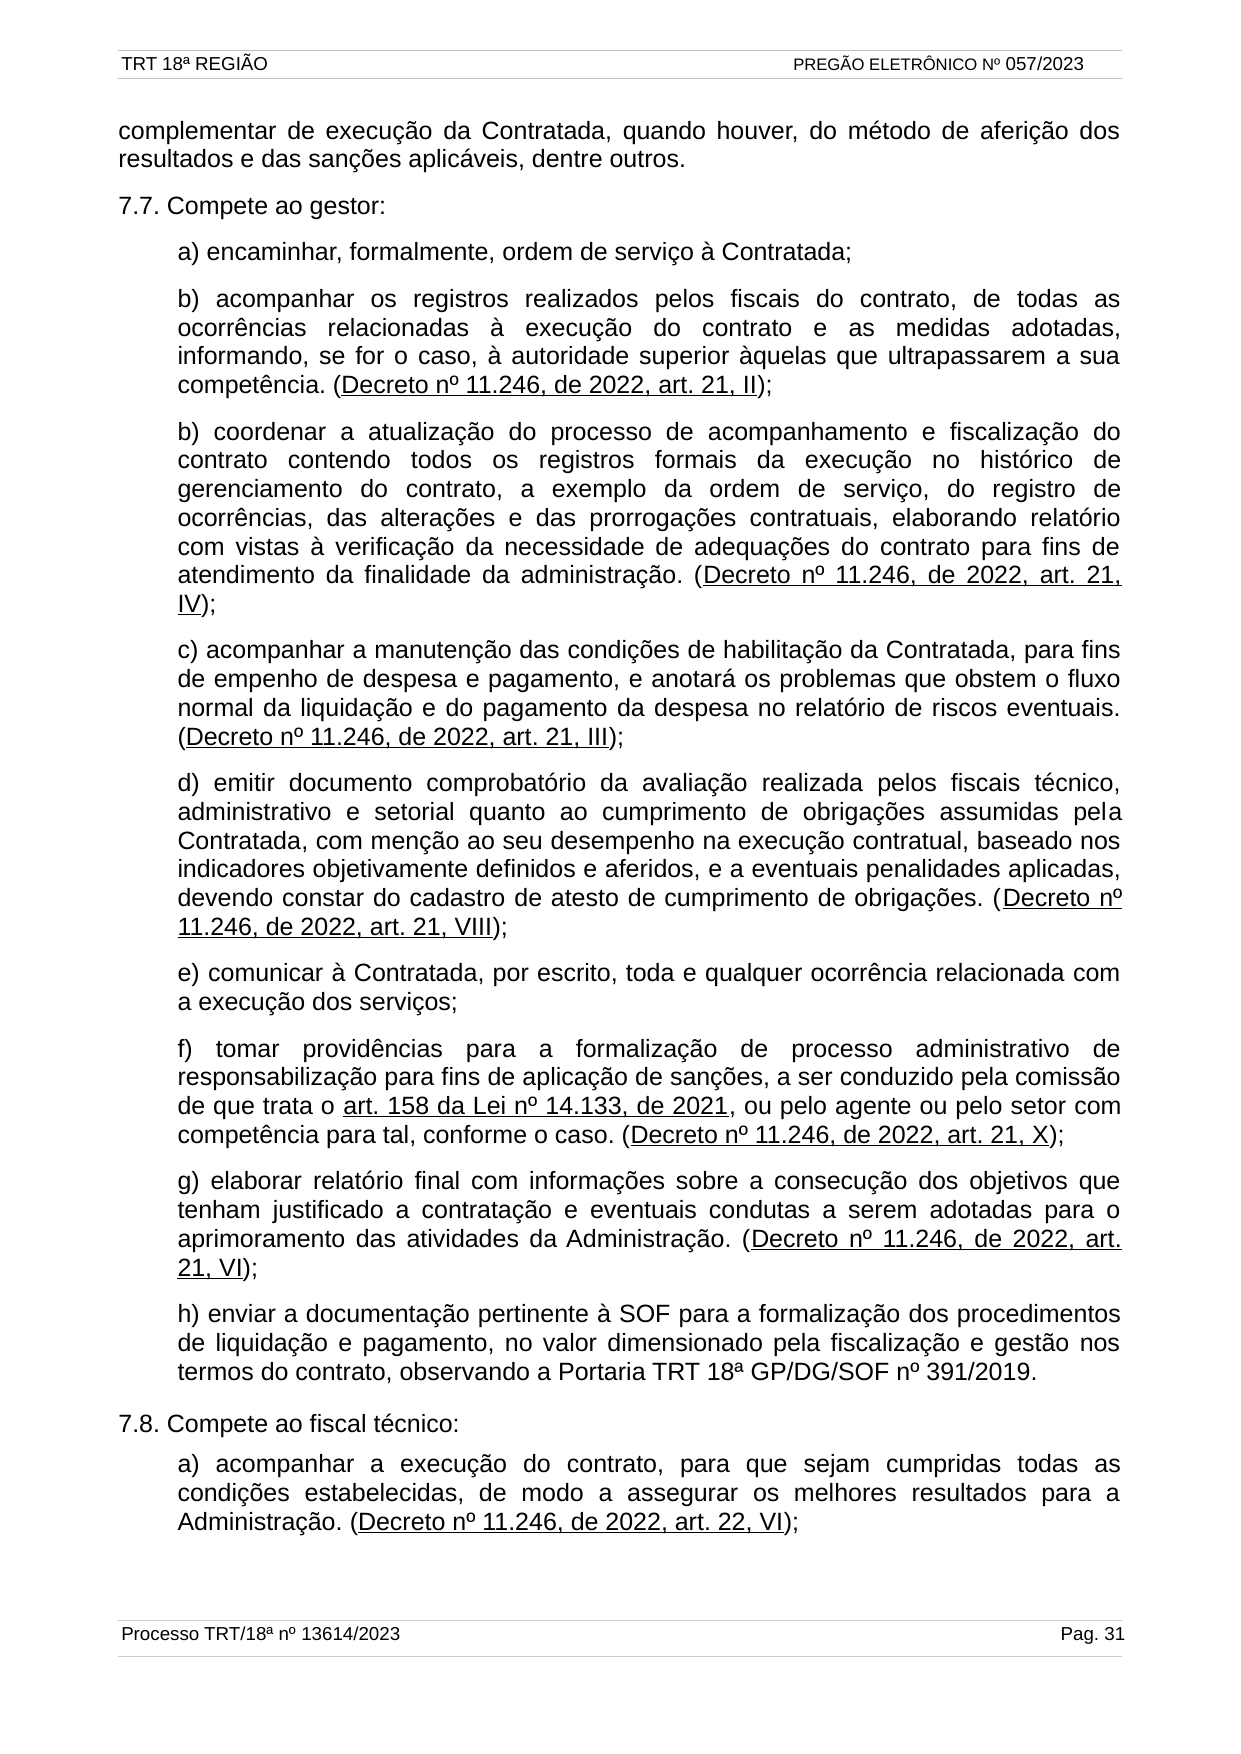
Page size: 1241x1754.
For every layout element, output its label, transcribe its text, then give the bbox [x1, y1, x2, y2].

text complementar de execução da Contratada, quando houver, do método de aferição dos resultados e das sanções aplicáveis, dentre outros. [118, 116, 1122, 173]
text a) encaminhar, formalmente, ordem de serviço à Contratada; [177, 237, 1122, 266]
text e) comunicar à Contratada, por escrito, toda e qualquer ocorrência relacionada com a execução dos serviços; [177, 958, 1122, 1016]
text h) enviar a documentação pertinente à SOF para a formalização dos procedimentos de liquidação e pagamento, no valor dimensionado pela fiscalização e gestão nos termos do contrato, observando a Portaria TRT 18ª GP/DG/SOF nº 391/2019. [177, 1299, 1122, 1385]
text g) elaborar relatório final com informações sobre a consecução dos objetivos que tenham justificado a contratação e eventuais condutas a serem adotadas para o aprimoramento das atividades da Administração. (Decreto nº 11.246, de 2022, art. 21, VI); [177, 1166, 1122, 1281]
text b) coordenar a atualização do processo de acompanhamento e fiscalização do contrato contendo todos os registros formais da execução no histórico de gerenciamento do contrato, a exemplo da ordem de serviço, do registro de ocorrências, das alterações e das prorrogações contratuais, elaborando relatório com vistas à verificação da necessidade de adequações do contrato para fins de atendimento da finalidade da administração. (Decreto nº 11.246, de 2022, art. 21, IV); [177, 416, 1122, 618]
text 7.7. Compete ao gestor: [118, 191, 1122, 219]
text d) emitir documento comprobatório da avaliação realizada pelos fiscais técnico, administrativo e setorial quanto ao cumprimento de obrigações assumidas pela Contratada, com menção ao seu desempenho na execução contratual, baseado nos indicadores objetivamente definidos e aferidos, e a eventuais penalidades aplicadas, devendo constar do cadastro de atesto de cumprimento de obrigações. (Decreto nº 11.246, de 2022, art. 21, VIII); [177, 768, 1122, 941]
text f) tomar providências para a formalização de processo administrativo de responsabilização para fins de aplicação de sanções, a ser conduzido pela comissão de que trata o art. 158 da Lei nº 14.133, de 2021, ou pelo agente ou pelo setor com competência para tal, conforme o caso. (Decreto nº 11.246, de 2022, art. 21, X); [177, 1033, 1122, 1148]
text 7.8. Compete ao fiscal técnico: [118, 1409, 1122, 1437]
text a) acompanhar a execução do contrato, para que sejam cumpridas todas as condições estabelecidas, de modo a assegurar os melhores resultados para a Administração. (Decreto nº 11.246, de 2022, art. 22, VI); [177, 1449, 1122, 1536]
text c) acompanhar a manutenção das condições de habilitação da Contratada, para fins de empenho de despesa e pagamento, e anotará os problemas que obstem o fluxo normal da liquidação e do pagamento da despesa no relatório de riscos eventuais. (Decreto nº 11.246, de 2022, art. 21, III); [177, 635, 1122, 750]
text b) acompanhar os registros realizados pelos fiscais do contrato, de todas as ocorrências relacionadas à execução do contrato e as medidas adotadas, informando, se for o caso, à autoridade superior àquelas que ultrapassarem a sua competência. (Decreto nº 11.246, de 2022, art. 21, II); [177, 284, 1122, 399]
